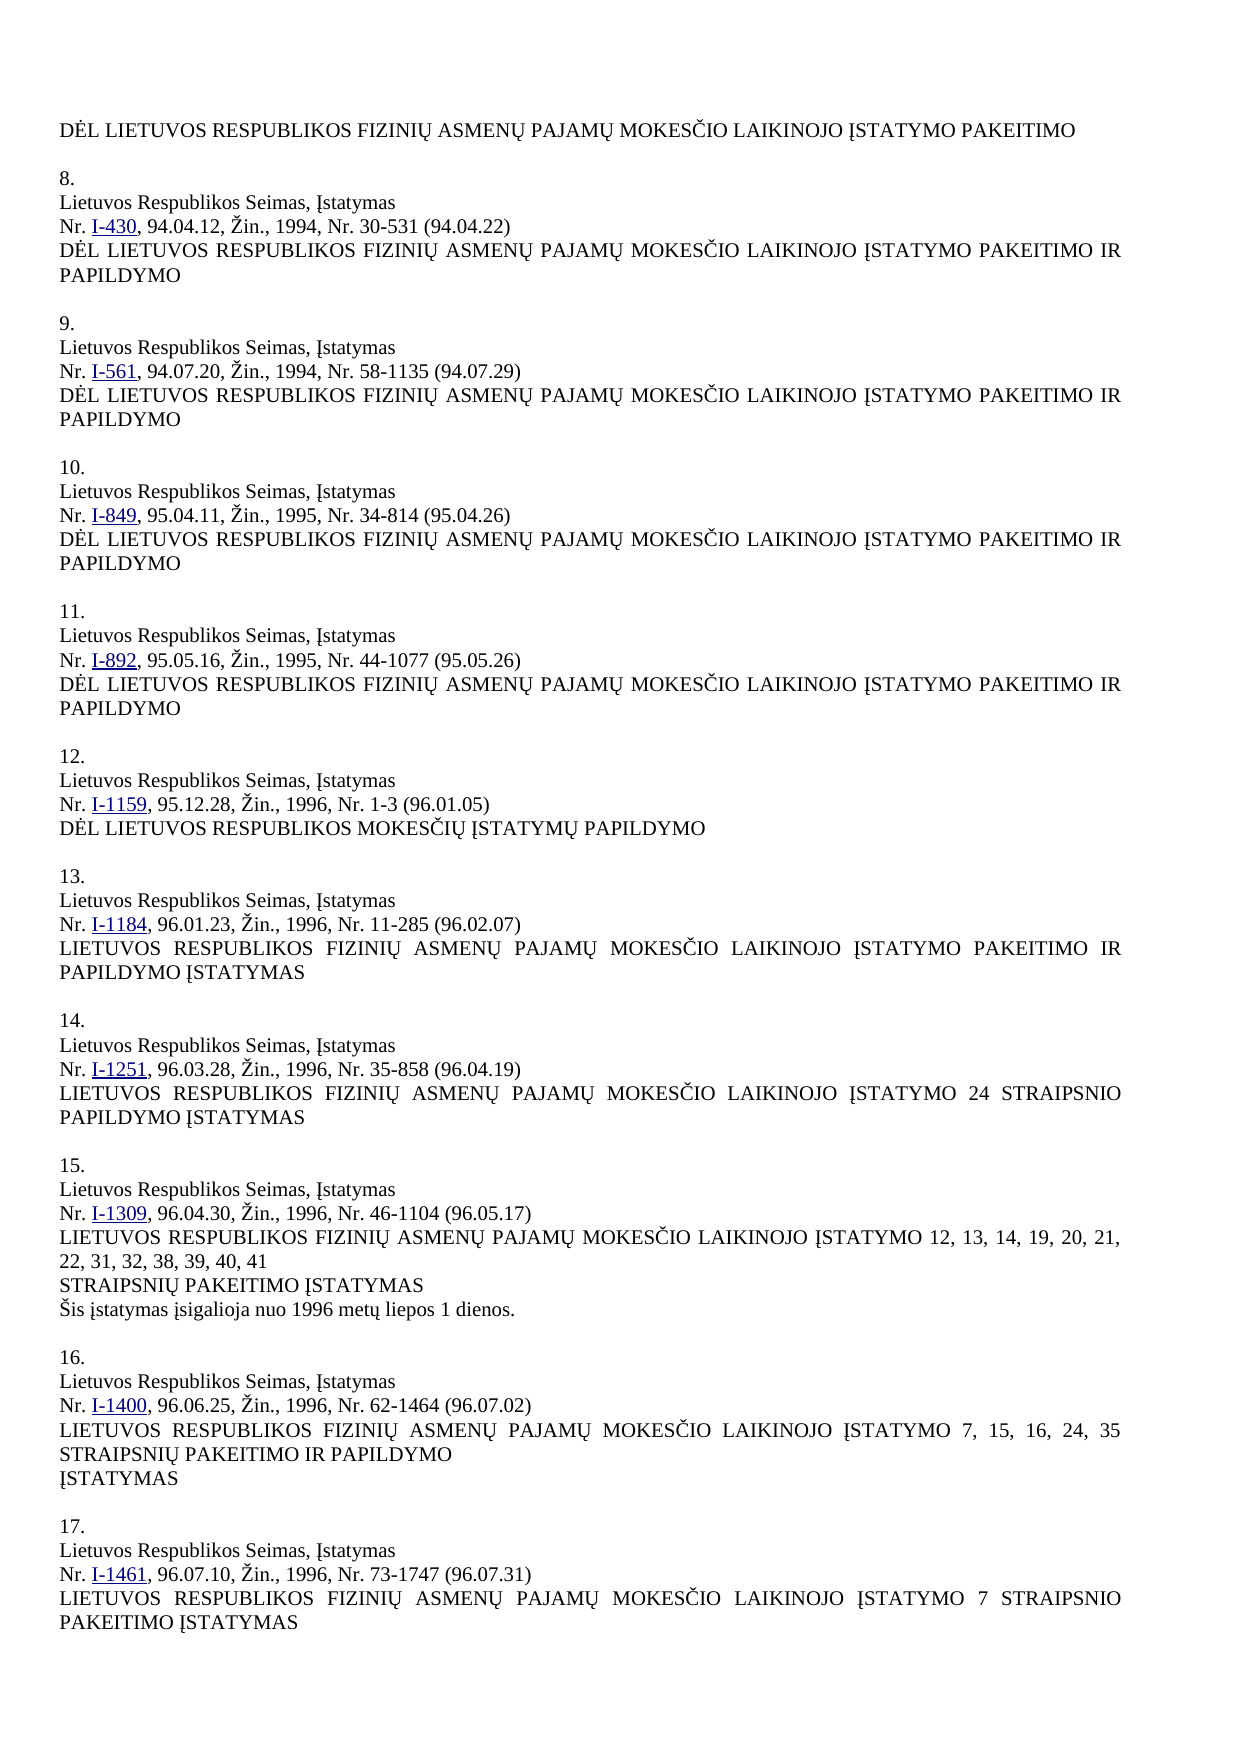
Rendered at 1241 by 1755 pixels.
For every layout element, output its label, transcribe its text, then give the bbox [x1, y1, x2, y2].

text DĖL LIETUVOS RESPUBLIKOS FIZINIŲ ASMENŲ PAJAMŲ MOKESČIO LAIKINOJO ĮSTATYMO PAKEITIMO [59, 118, 1122, 142]
text Lietuvos Respublikos Seimas, Įstatymas [59, 1369, 1122, 1393]
text DĖL LIETUVOS RESPUBLIKOS FIZINIŲ ASMENŲ PAJAMŲ MOKESČIO LAIKINOJO ĮSTATYMO PAKEITIMO IR PAPILDYMO [59, 672, 1122, 720]
text 14. [59, 1008, 1122, 1032]
text Nr. I-430, 94.04.12, Žin., 1994, Nr. 30-531 (94.04.22) [59, 214, 1122, 238]
text Nr. I-1461, 96.07.10, Žin., 1996, Nr. 73-1747 (96.07.31) [59, 1562, 1122, 1586]
text Lietuvos Respublikos Seimas, Įstatymas [59, 1032, 1122, 1057]
text Lietuvos Respublikos Seimas, Įstatymas [59, 888, 1122, 912]
text Nr. I-892, 95.05.16, Žin., 1995, Nr. 44-1077 (95.05.26) [59, 647, 1122, 672]
text Lietuvos Respublikos Seimas, Įstatymas [59, 1177, 1122, 1201]
text Nr. I-1159, 95.12.28, Žin., 1996, Nr. 1-3 (96.01.05) [59, 792, 1122, 816]
text Nr. I-1309, 96.04.30, Žin., 1996, Nr. 46-1104 (96.05.17) [59, 1201, 1122, 1225]
text 16. [59, 1345, 1122, 1369]
text Nr. I-849, 95.04.11, Žin., 1995, Nr. 34-814 (95.04.26) [59, 503, 1122, 527]
text 11. [59, 599, 1122, 623]
text Lietuvos Respublikos Seimas, Įstatymas [59, 623, 1122, 647]
text Lietuvos Respublikos Seimas, Įstatymas [59, 190, 1122, 214]
text Nr. I-1251, 96.03.28, Žin., 1996, Nr. 35-858 (96.04.19) [59, 1057, 1122, 1081]
text 15. [59, 1153, 1122, 1177]
text Lietuvos Respublikos Seimas, Įstatymas [59, 479, 1122, 503]
text DĖL LIETUVOS RESPUBLIKOS FIZINIŲ ASMENŲ PAJAMŲ MOKESČIO LAIKINOJO ĮSTATYMO PAKEITIMO IR PAPILDYMO [59, 527, 1122, 575]
text Nr. I-1400, 96.06.25, Žin., 1996, Nr. 62-1464 (96.07.02) [59, 1393, 1122, 1417]
text 13. [59, 864, 1122, 888]
text LIETUVOS RESPUBLIKOS FIZINIŲ ASMENŲ PAJAMŲ MOKESČIO LAIKINOJO ĮSTATYMO PAKEITIMO IR PAPILDYMO ĮSTATYMAS [59, 936, 1122, 984]
text DĖL LIETUVOS RESPUBLIKOS MOKESČIŲ ĮSTATYMŲ PAPILDYMO [59, 816, 1122, 840]
text Lietuvos Respublikos Seimas, Įstatymas [59, 335, 1122, 359]
text DĖL LIETUVOS RESPUBLIKOS FIZINIŲ ASMENŲ PAJAMŲ MOKESČIO LAIKINOJO ĮSTATYMO PAKEITIMO IR PAPILDYMO [59, 238, 1122, 287]
text DĖL LIETUVOS RESPUBLIKOS FIZINIŲ ASMENŲ PAJAMŲ MOKESČIO LAIKINOJO ĮSTATYMO PAKEITIMO IR PAPILDYMO [59, 383, 1122, 431]
text Lietuvos Respublikos Seimas, Įstatymas [59, 768, 1122, 792]
text 10. [59, 455, 1122, 479]
text Šis įstatymas įsigalioja nuo 1996 metų liepos 1 dienos. [59, 1297, 1122, 1321]
text Lietuvos Respublikos Seimas, Įstatymas [59, 1538, 1122, 1562]
text 12. [59, 744, 1122, 768]
text LIETUVOS RESPUBLIKOS FIZINIŲ ASMENŲ PAJAMŲ MOKESČIO LAIKINOJO ĮSTATYMO 7, 15, 16, 24, 35 STRAIPSNIŲ PAKEITIMO IR PAPILDYMO [59, 1417, 1122, 1466]
text LIETUVOS RESPUBLIKOS FIZINIŲ ASMENŲ PAJAMŲ MOKESČIO LAIKINOJO ĮSTATYMO 12, 13, 14, 19, 20, 21, 22, 31, 32, 38, 39, 40, 41 [59, 1225, 1122, 1273]
text STRAIPSNIŲ PAKEITIMO ĮSTATYMAS [59, 1273, 1122, 1297]
text LIETUVOS RESPUBLIKOS FIZINIŲ ASMENŲ PAJAMŲ MOKESČIO LAIKINOJO ĮSTATYMO 7 STRAIPSNIO PAKEITIMO ĮSTATYMAS [59, 1586, 1122, 1634]
text LIETUVOS RESPUBLIKOS FIZINIŲ ASMENŲ PAJAMŲ MOKESČIO LAIKINOJO ĮSTATYMO 24 STRAIPSNIO PAPILDYMO ĮSTATYMAS [59, 1081, 1122, 1129]
text 9. [59, 311, 1122, 335]
text Nr. I-561, 94.07.20, Žin., 1994, Nr. 58-1135 (94.07.29) [59, 359, 1122, 383]
text ĮSTATYMAS [59, 1466, 1122, 1490]
text 8. [59, 166, 1122, 190]
text 17. [59, 1514, 1122, 1538]
text Nr. I-1184, 96.01.23, Žin., 1996, Nr. 11-285 (96.02.07) [59, 912, 1122, 936]
